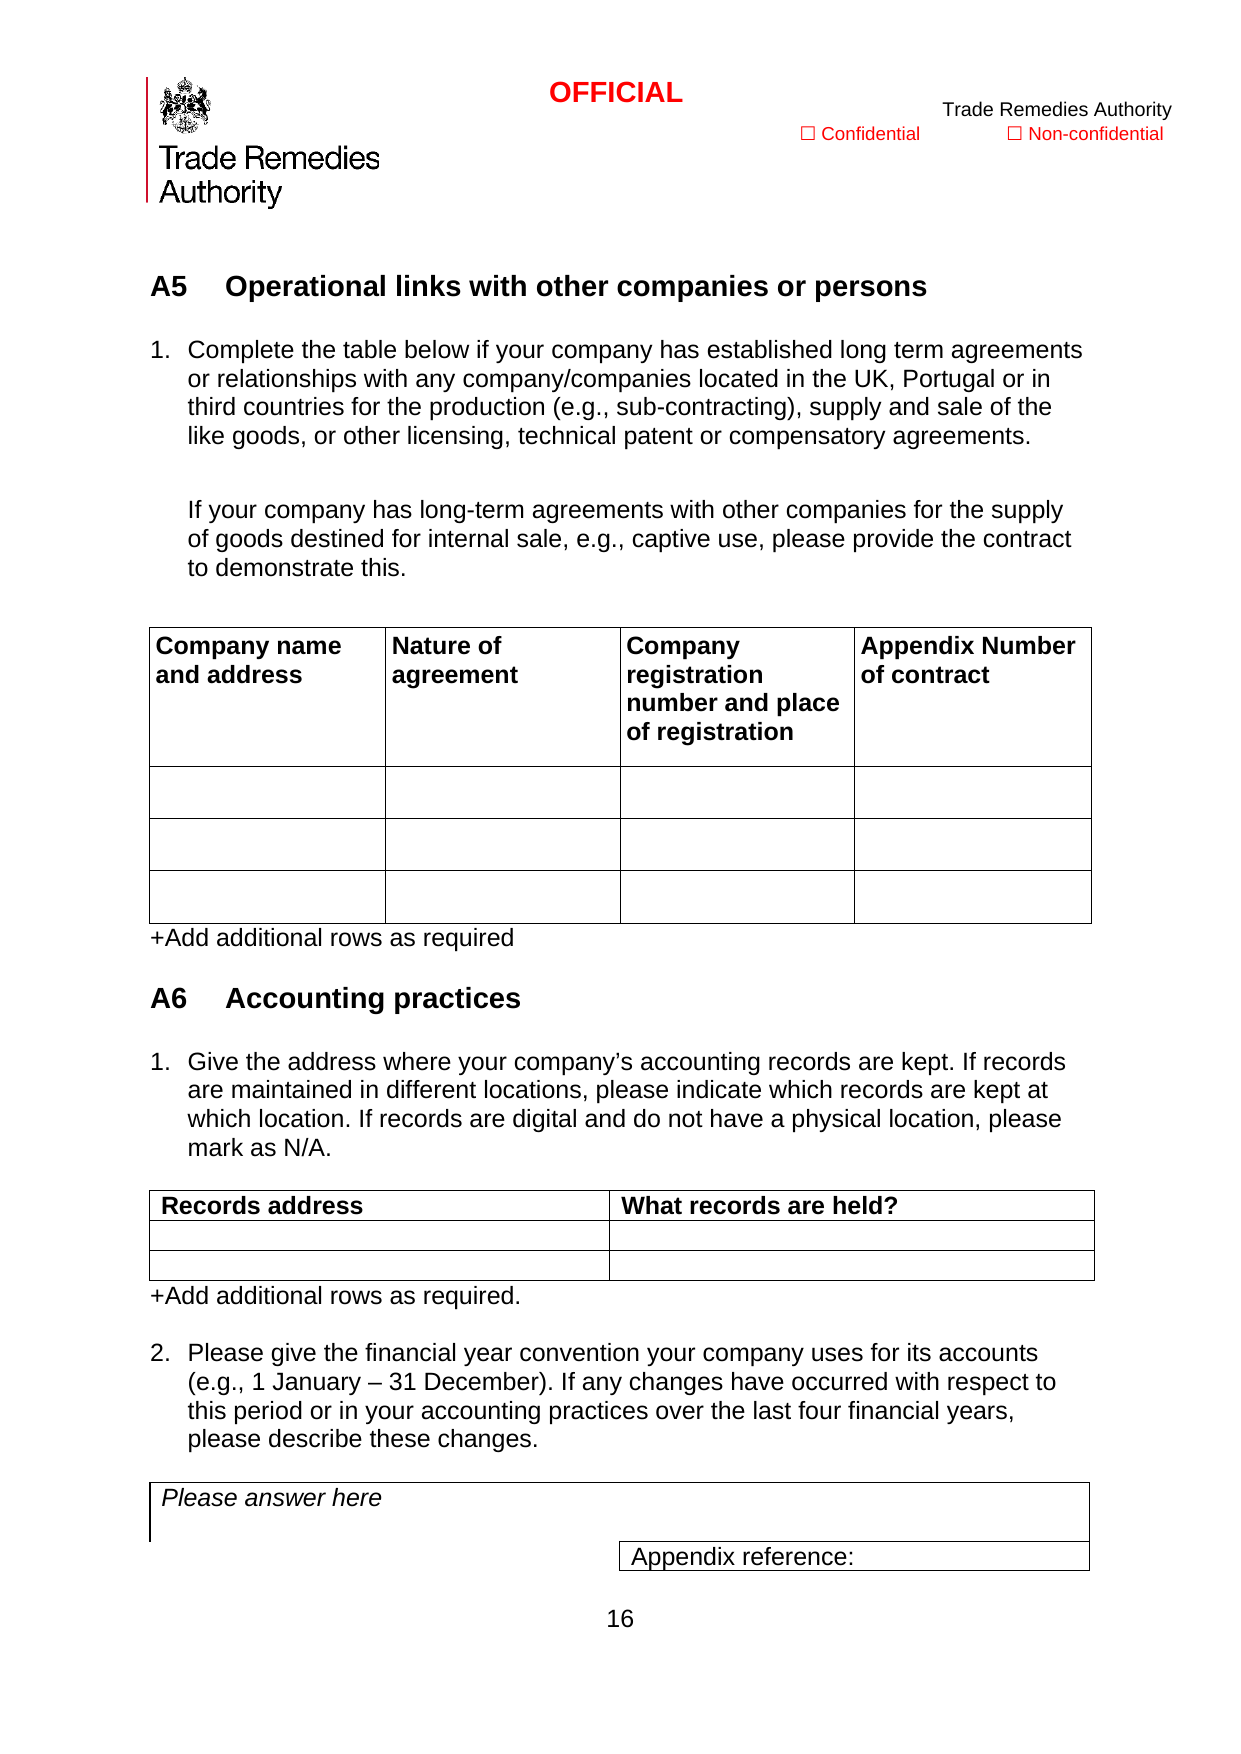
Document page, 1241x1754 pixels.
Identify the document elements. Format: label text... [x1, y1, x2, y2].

table_header Company registration number and place of registration [621, 628, 854, 766]
subtitle A5 Operational links with other companies or persons [150, 269, 1090, 303]
table_cell [855, 819, 1091, 870]
text +Add additional rows as required. [150, 1281, 1090, 1309]
table_cell [150, 871, 385, 922]
table_cell [610, 1251, 1094, 1280]
subtitle A6 Accounting practices [150, 981, 1090, 1014]
list Please give the financial year convention your company uses for its accounts (e.g., 1 January – 31 December). If any changes have occurred with respect to this period or in your accounting practices over the last four financial years, please describe these changes. [150, 1338, 1090, 1453]
table_header What records are held? [610, 1191, 1094, 1220]
list Give the address where your company’s accounting records are kept. If records are maintained in different locations, please indicate which records are kept at which location. If records are digital and do not have a physical location, please mark as N/A. [150, 1047, 1090, 1162]
text If your company has long-term agreements with other companies for the supply of goods destined for internal sale, e.g., captive use, please provide the contract to demonstrate this. [187, 495, 1090, 582]
table_cell [621, 819, 854, 870]
table_cell [386, 767, 620, 818]
table_cell [855, 767, 1091, 818]
table_header Company name and address [150, 628, 385, 766]
table_cell [386, 819, 620, 870]
table_header Nature of agreement [386, 628, 620, 766]
text +Add additional rows as required [150, 924, 1090, 952]
table_cell Appendix reference: [620, 1542, 1089, 1570]
table_cell [150, 819, 385, 870]
table_cell [150, 1221, 609, 1250]
table_header Records address [150, 1191, 609, 1220]
table_cell [855, 871, 1091, 922]
table_header Appendix Number of contract [855, 628, 1091, 766]
table_cell [621, 871, 854, 922]
table_cell [386, 871, 620, 922]
list Complete the table below if your company has established long term agreements or relationships with any company/companies located in the UK, Portugal or in third countries for the production (e.g., sub-contracting), supply and sale of the like goods, or other licensing, technical patent or compensatory agreements. [150, 335, 1090, 450]
table_cell [150, 1542, 619, 1570]
table_cell [621, 767, 854, 818]
table_header Please answer here [151, 1483, 1089, 1541]
table_cell [610, 1221, 1094, 1250]
table_cell [150, 767, 385, 818]
table_cell [150, 1251, 609, 1280]
